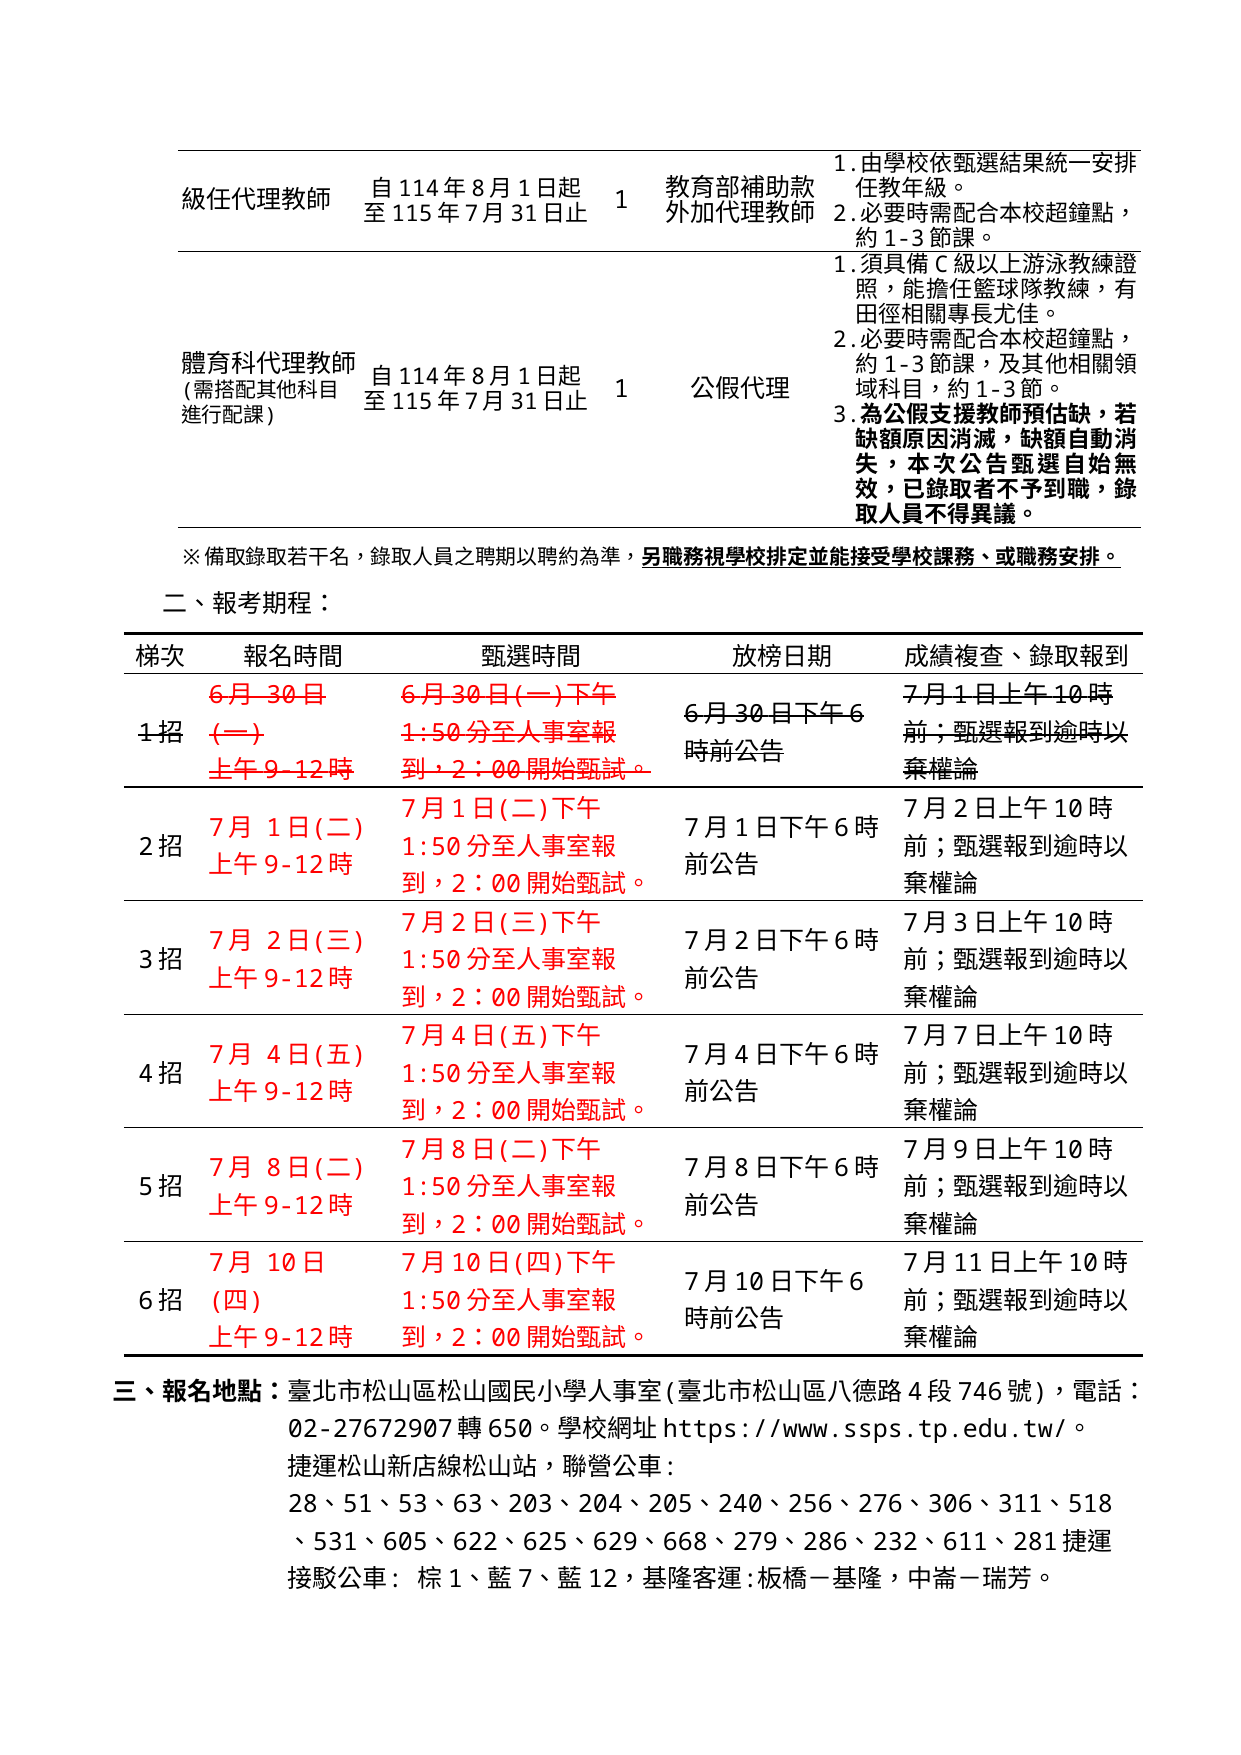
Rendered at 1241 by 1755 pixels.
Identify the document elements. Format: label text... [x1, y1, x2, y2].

table_cell 7月1日(二)下午1:50分至人事室報到，2：00開始甄試。 [390, 788, 673, 900]
table_cell 1 [591, 151, 651, 251]
table_cell 7月 1日(二) 上午9-12時 [198, 788, 389, 900]
table_cell 7月4日(五)下午1:50分至人事室報到，2：00開始甄試。 [390, 1015, 673, 1127]
table_cell 5招 [124, 1128, 197, 1241]
table_header 成績複查、錄取報到 [892, 635, 1143, 673]
table_cell 6月 30日(一) 上午9-12時 [198, 674, 389, 786]
table_cell 自114年8月1日起 至115年7月31日止 [360, 151, 591, 251]
table_header 報名時間 [198, 635, 389, 673]
table_header 甄選時間 [390, 635, 673, 673]
table_cell 1 [591, 252, 651, 527]
table_cell 7月2日下午6時前公告 [673, 901, 892, 1013]
table_cell 7月3日上午10時前；甄選報到逾時以棄權論 [892, 901, 1143, 1013]
table_cell 7月1日下午6時前公告 [673, 788, 892, 900]
table_cell 7月8日下午6時前公告 [673, 1128, 892, 1241]
text ※備取錄取若干名，錄取人員之聘期以聘約為準，另職務視學校排定並能接受學校課務、或職務安排。 [162, 541, 1137, 571]
table_cell 2招 [124, 788, 197, 900]
table_cell 7月9日上午10時前；甄選報到逾時以棄權論 [892, 1128, 1143, 1241]
table_cell 6月30日(一)下午1:50分至人事室報到，2：00開始甄試。 [390, 674, 673, 786]
table_cell 教育部補助款 外加代理教師 [651, 151, 830, 251]
table_cell 1.由學校依甄選結果統一安排任教年級。 2.必要時需配合本校超鐘點，約1-3節課。 [830, 151, 1141, 251]
table_cell 6月30日下午6時前公告 [673, 674, 892, 786]
table_cell 7月 2日(三) 上午9-12時 [198, 901, 389, 1013]
text 二、報考期程： [162, 583, 1137, 620]
table_cell 自114年8月1日起 至115年7月31日止 [360, 252, 591, 527]
table_header 梯次 [124, 635, 197, 673]
table_cell 7月7日上午10時前；甄選報到逾時以棄權論 [892, 1015, 1143, 1127]
table_cell 7月2日(三)下午1:50分至人事室報到，2：00開始甄試。 [390, 901, 673, 1013]
table_cell 7月11日上午10時前；甄選報到逾時以棄權論 [892, 1242, 1143, 1354]
table_header 放榜日期 [673, 635, 892, 673]
table_cell 7月8日(二)下午1:50分至人事室報到，2：00開始甄試。 [390, 1128, 673, 1241]
table_cell 7月2日上午10時前；甄選報到逾時以棄權論 [892, 788, 1143, 900]
table_cell 7月 4日(五) 上午9-12時 [198, 1015, 389, 1127]
table_cell 7月10日下午6時前公告 [673, 1242, 892, 1354]
table_cell 4招 [124, 1015, 197, 1127]
text 三、報名地點：臺北市松山區松山國民小學人事室(臺北市松山區八德路4段746號)，電話：02-27672907轉650。學校網址https://www.ssps.tp.edu.tw/。 捷運松山新店線松山站，聯營公車: 28、51、53、63、203、204、205、240、256、276、306、311、518、531、605、622、625、629、668、279、286、232、611、281捷運接駁公車: 棕1、藍7、藍12，基隆客運:板橋－基隆，中崙－瑞芳。 [112, 1370, 1137, 1595]
table_cell 1招 [124, 674, 197, 786]
table_cell 7月 8日(二) 上午9-12時 [198, 1128, 389, 1241]
table_cell 1.須具備C級以上游泳教練證照，能擔任籃球隊教練，有田徑相關專長尤佳。 2.必要時需配合本校超鐘點，約1-3節課，及其他相關領域科目，約1-3節。 3.為公假支援教師預估缺，若缺額原因消滅，缺額自動消失，本次公告甄選自始無效，已錄取者不予到職，錄取人員不得異議。 [830, 252, 1141, 527]
table_cell 級任代理教師 [178, 151, 360, 251]
table_cell 體育科代理教師 (需搭配其他科目進行配課) [178, 252, 360, 527]
table_cell 7月1日上午10時前；甄選報到逾時以棄權論 [892, 674, 1143, 786]
table_cell 公假代理 [651, 252, 830, 527]
table_cell 7月 10日(四) 上午9-12時 [198, 1242, 389, 1354]
table_cell 3招 [124, 901, 197, 1013]
table_cell 7月4日下午6時前公告 [673, 1015, 892, 1127]
table_cell 6招 [124, 1242, 197, 1354]
table_cell 7月10日(四)下午1:50分至人事室報到，2：00開始甄試。 [390, 1242, 673, 1354]
